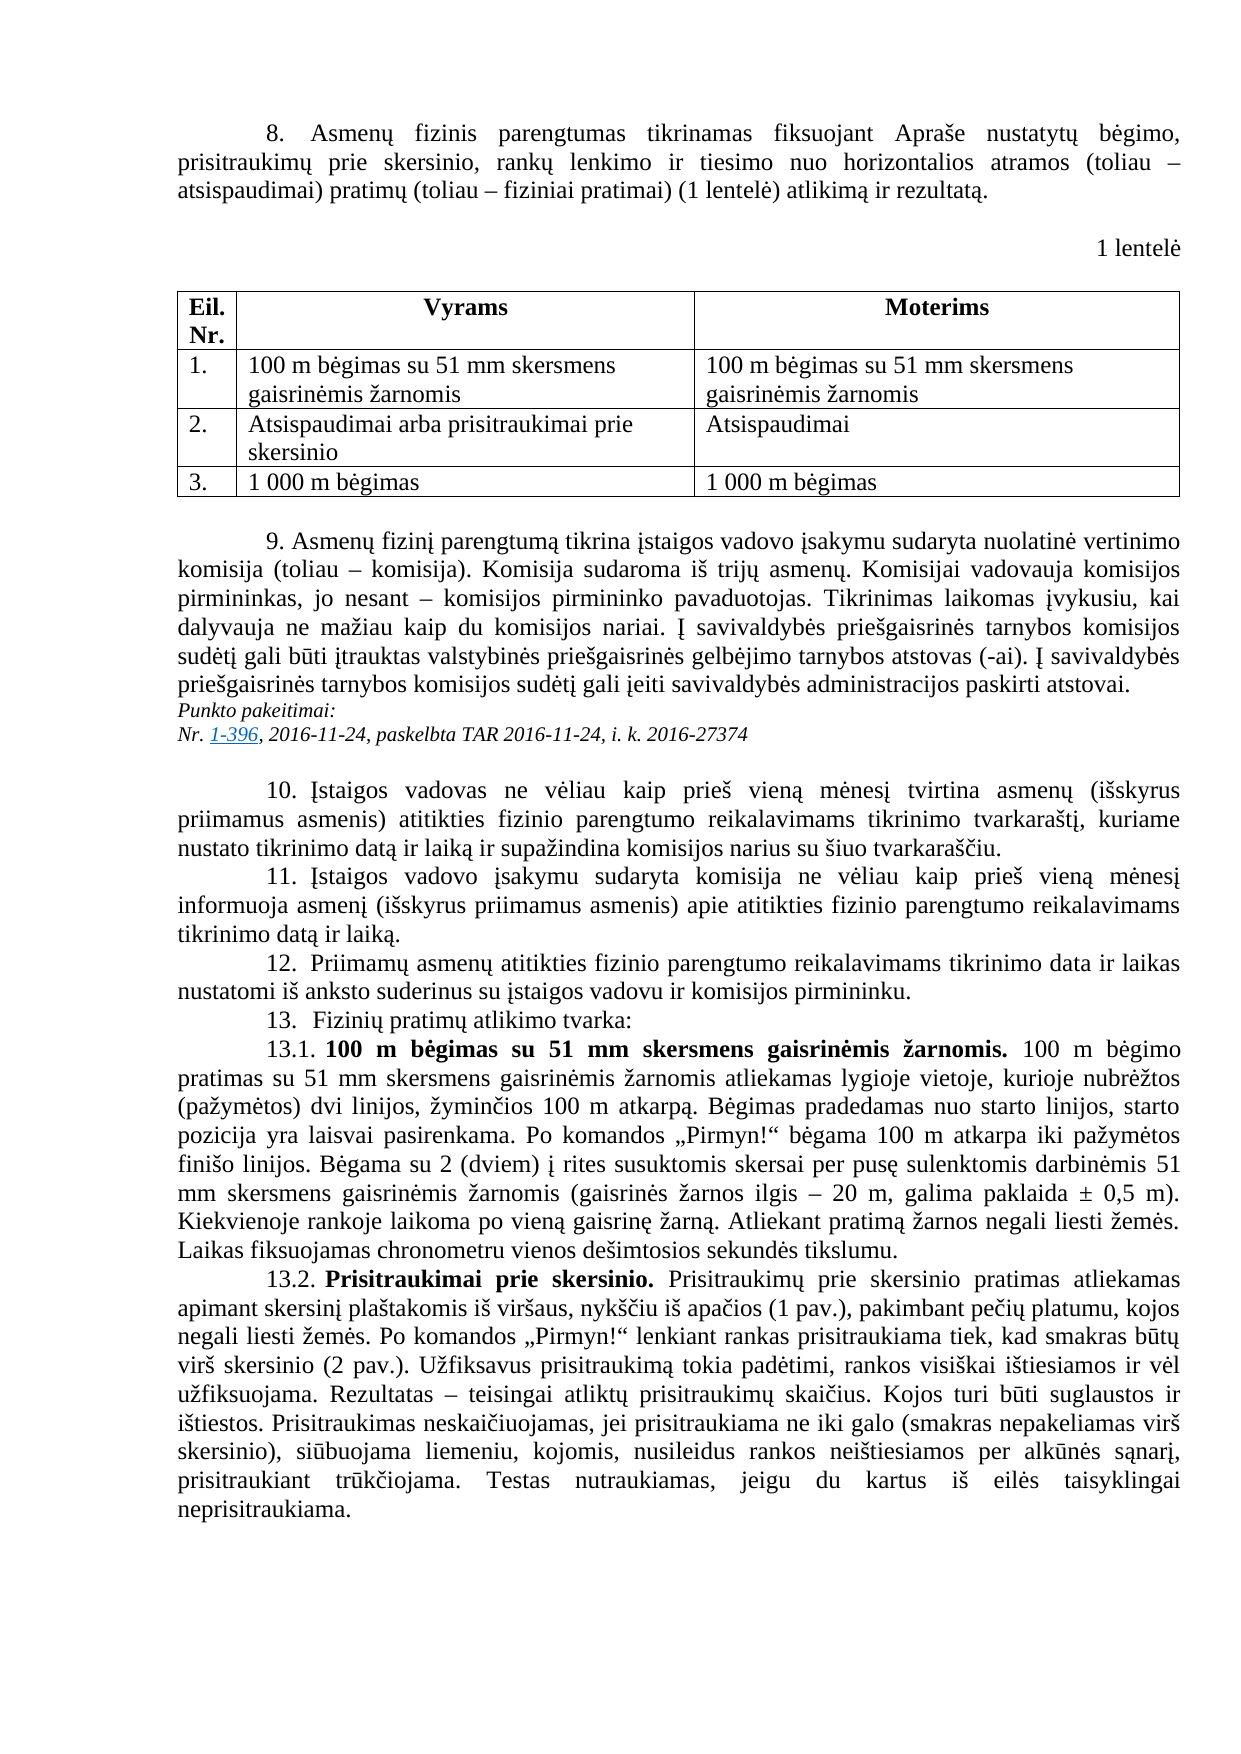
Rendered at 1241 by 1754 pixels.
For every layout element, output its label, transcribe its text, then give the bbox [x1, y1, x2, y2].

table_cell Atsispaudimai [695, 409, 1179, 466]
table_cell 1 000 m bėgimas [237, 467, 694, 496]
text 10. Įstaigos vadovas ne vėliau kaip prieš vieną mėnesį tvirtina asmenų (išskyrus priimamus asmenis) atitikties fizinio parengtumo reikalavimams tikrinimo tvarkaraštį, kuriame nustato tikrinimo datą ir laiką ir supažindina komisijos narius su šiuo tvarkaraščiu. [177, 775, 1181, 861]
table_cell 2. [178, 409, 236, 466]
text 11. Įstaigos vadovo įsakymu sudaryta komisija ne vėliau kaip prieš vieną mėnesį informuoja asmenį (išskyrus priimamus asmenis) apie atitikties fizinio parengtumo reikalavimams tikrinimo datą ir laiką. [177, 861, 1181, 948]
text 13. Fizinių pratimų atlikimo tvarka: [177, 1005, 1181, 1034]
table_cell 100 m bėgimas su 51 mm skersmens gaisrinėmis žarnomis [695, 350, 1179, 408]
table_header Eil. Nr. [178, 292, 236, 349]
table_cell 3. [178, 467, 236, 496]
text 13.2. Prisitraukimai prie skersinio. Prisitraukimų prie skersinio pratimas atliekamas apimant skersinį plaštakomis iš viršaus, nykščiu iš apačios (1 pav.), pakimbant pečių platumu, kojos negali liesti žemės. Po komandos „Pirmyn!“ lenkiant rankas prisitraukiama tiek, kad smakras būtų virš skersinio (2 pav.). Užfiksavus prisitraukimą tokia padėtimi, rankos visiškai ištiesiamos ir vėl užfiksuojama. Rezultatas – teisingai atliktų prisitraukimų skaičius. Kojos turi būti suglaustos ir ištiestos. Prisitraukimas neskaičiuojamas, jei prisitraukiama ne iki galo (smakras nepakeliamas virš skersinio), siūbuojama liemeniu, kojomis, nusileidus rankos neištiesiamos per alkūnės sąnarį, prisitraukiant trūkčiojama. Testas nutraukiamas, jeigu du kartus iš eilės taisyklingai neprisitraukiama. [177, 1264, 1181, 1523]
text 9. Asmenų fizinį parengtumą tikrina įstaigos vadovo įsakymu sudaryta nuolatinė vertinimo komisija (toliau – komisija). Komisija sudaroma iš trijų asmenų. Komisijai vadovauja komisijos pirmininkas, jo nesant – komisijos pirmininko pavaduotojas. Tikrinimas laikomas įvykusiu, kai dalyvauja ne mažiau kaip du komisijos nariai. Į savivaldybės priešgaisrinės tarnybos komisijos sudėtį gali būti įtrauktas valstybinės priešgaisrinės gelbėjimo tarnybos atstovas (-ai). Į savivaldybės priešgaisrinės tarnybos komisijos sudėtį gali įeiti savivaldybės administracijos paskirti atstovai. [177, 526, 1181, 698]
table_header Moterims [695, 292, 1179, 349]
text 1 lentelė [177, 233, 1181, 262]
text Nr. 1-396, 2016-11-24, paskelbta TAR 2016-11-24, i. k. 2016-27374 [177, 722, 1181, 746]
table_cell 1. [178, 350, 236, 408]
table_cell 1 000 m bėgimas [695, 467, 1179, 496]
text Punkto pakeitimai: [177, 698, 1181, 722]
table_header Vyrams [237, 292, 694, 349]
text 13.1. 100 m bėgimas su 51 mm skersmens gaisrinėmis žarnomis. 100 m bėgimo pratimas su 51 mm skersmens gaisrinėmis žarnomis atliekamas lygioje vietoje, kurioje nubrėžtos (pažymėtos) dvi linijos, žyminčios 100 m atkarpą. Bėgimas pradedamas nuo starto linijos, starto pozicija yra laisvai pasirenkama. Po komandos „Pirmyn!“ bėgama 100 m atkarpa iki pažymėtos finišo linijos. Bėgama su 2 (dviem) į rites susuktomis skersai per pusę sulenktomis darbinėmis 51 mm skersmens gaisrinėmis žarnomis (gaisrinės žarnos ilgis – 20 m, galima paklaida ± 0,5 m). Kiekvienoje rankoje laikoma po vieną gaisrinę žarną. Atliekant pratimą žarnos negali liesti žemės. Laikas fiksuojamas chronometru vienos dešimtosios sekundės tikslumu. [177, 1034, 1181, 1264]
table_cell 100 m bėgimas su 51 mm skersmens gaisrinėmis žarnomis [237, 350, 694, 408]
text 12. Priimamų asmenų atitikties fizinio parengtumo reikalavimams tikrinimo data ir laikas nustatomi iš anksto suderinus su įstaigos vadovu ir komisijos pirmininku. [177, 948, 1181, 1005]
table_cell Atsispaudimai arba prisitraukimai prie skersinio [237, 409, 694, 466]
text 8. Asmenų fizinis parengtumas tikrinamas fiksuojant Apraše nustatytų bėgimo, prisitraukimų prie skersinio, rankų lenkimo ir tiesimo nuo horizontalios atramos (toliau – atsispaudimai) pratimų (toliau – fiziniai pratimai) (1 lentelė) atlikimą ir rezultatą. [177, 118, 1181, 204]
